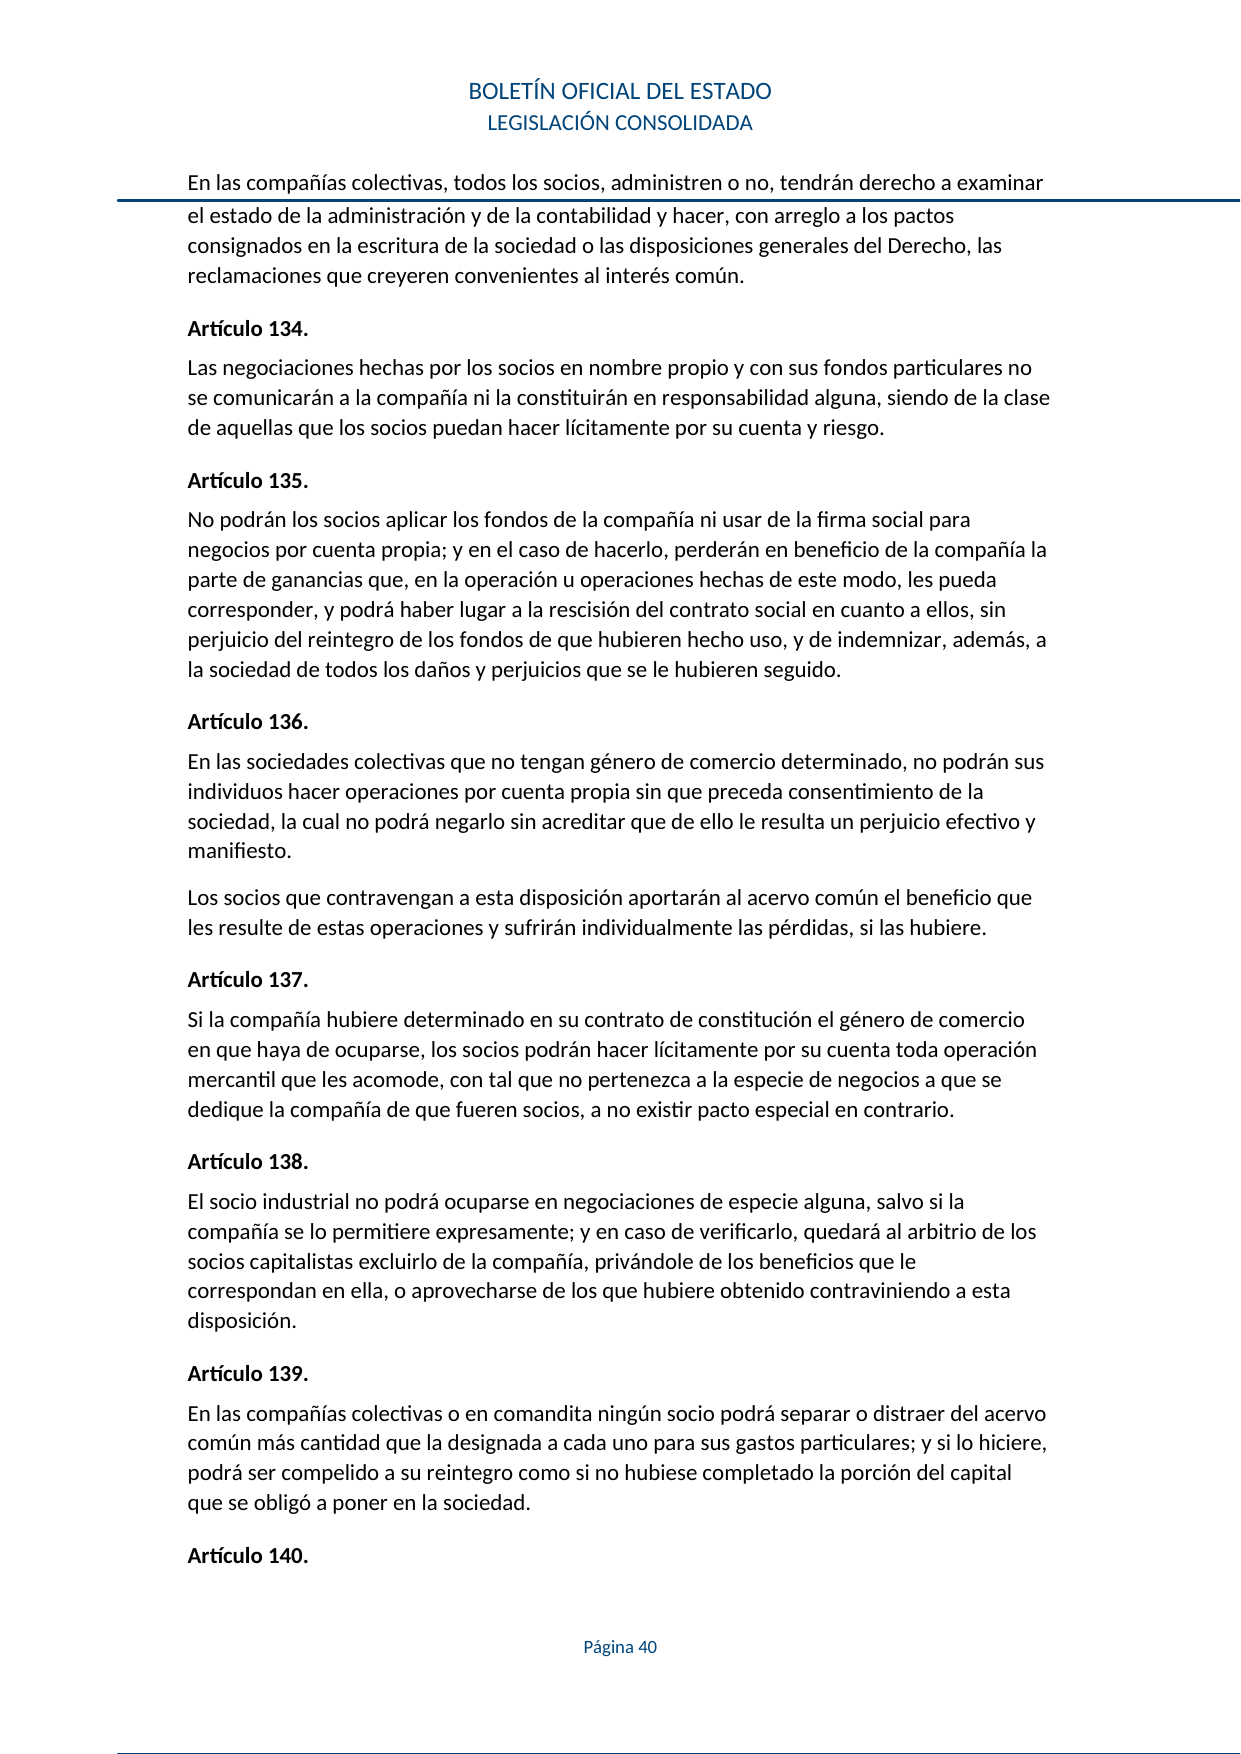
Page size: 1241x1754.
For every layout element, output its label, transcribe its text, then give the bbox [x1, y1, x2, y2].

text En las sociedades colectivas que no tengan género de comercio determinado, no podrán sus individuos hacer operaciones por cuenta propia sin que preceda consentimiento de la sociedad, la cual no podrá negarlo sin acreditar que de ello le resulta un perjuicio efectivo y manifiesto. [187, 747, 1051, 865]
text El socio industrial no podrá ocuparse en negociaciones de especie alguna, salvo si la compañía se lo permitiere expresamente; y en caso de verificarlo, quedará al arbitrio de los socios capitalistas excluirlo de la compañía, privándole de los beneficios que le correspondan en ella, o aprovecharse de los que hubiere obtenido contraviniendo a esta disposición. [187, 1187, 1051, 1334]
text Las negociaciones hechas por los socios en nombre propio y con sus fondos particulares no se comunicarán a la compañía ni la constituirán en responsabilidad alguna, siendo de la clase de aquellas que los socios puedan hacer lícitamente por su cuenta y riesgo. [187, 353, 1051, 441]
text En las compañías colectivas o en comandita ningún socio podrá separar o distraer del acervo común más cantidad que la designada a cada uno para sus gastos particulares; y si lo hiciere, podrá ser compelido a su reintegro como si no hubiese completado la porción del capital que se obligó a poner en la sociedad. [187, 1399, 1051, 1516]
text Si la compañía hubiere determinado en su contrato de constitución el género de comercio en que haya de ocuparse, los socios podrán hacer lícitamente por su cuenta toda operación mercantil que les acomode, con tal que no pertenezca a la especie de negocios a que se dedique la compañía de que fueren socios, a no existir pacto especial en contrario. [187, 1005, 1051, 1123]
text Artículo 139. [187, 1359, 1051, 1387]
text Artículo 135. [187, 466, 1051, 494]
text Artículo 137. [187, 966, 1051, 994]
text el estado de la administración y de la contabilidad y hacer, con arreglo a los pactos consignados en la escritura de la sociedad o las disposiciones generales del Derecho, las reclamaciones que creyeren convenientes al interés común. [187, 202, 1051, 289]
text No podrán los socios aplicar los fondos de la compañía ni usar de la firma social para negocios por cuenta propia; y en el caso de hacerlo, perderán en beneficio de la compañía la parte de ganancias que, en la operación u operaciones hechas de este modo, les pueda corresponder, y podrá haber lugar a la rescisión del contrato social en cuanto a ellos, sin perjuicio del reintegro de los fondos de que hubieren hecho uso, y de indemnizar, además, a la sociedad de todos los daños y perjuicios que se le hubieren seguido. [187, 505, 1051, 683]
text Artículo 136. [187, 707, 1051, 735]
text Artículo 140. [187, 1541, 1051, 1569]
text Artículo 138. [187, 1147, 1051, 1175]
text En las compañías colectivas, todos los socios, administren o no, tendrán derecho a examinar [187, 168, 1051, 199]
text Artículo 134. [187, 314, 1051, 342]
text Los socios que contravengan a esta disposición aportarán al acervo común el beneficio que les resulte de estas operaciones y sufrirán individualmente las pérdidas, si las hubiere. [187, 883, 1051, 941]
